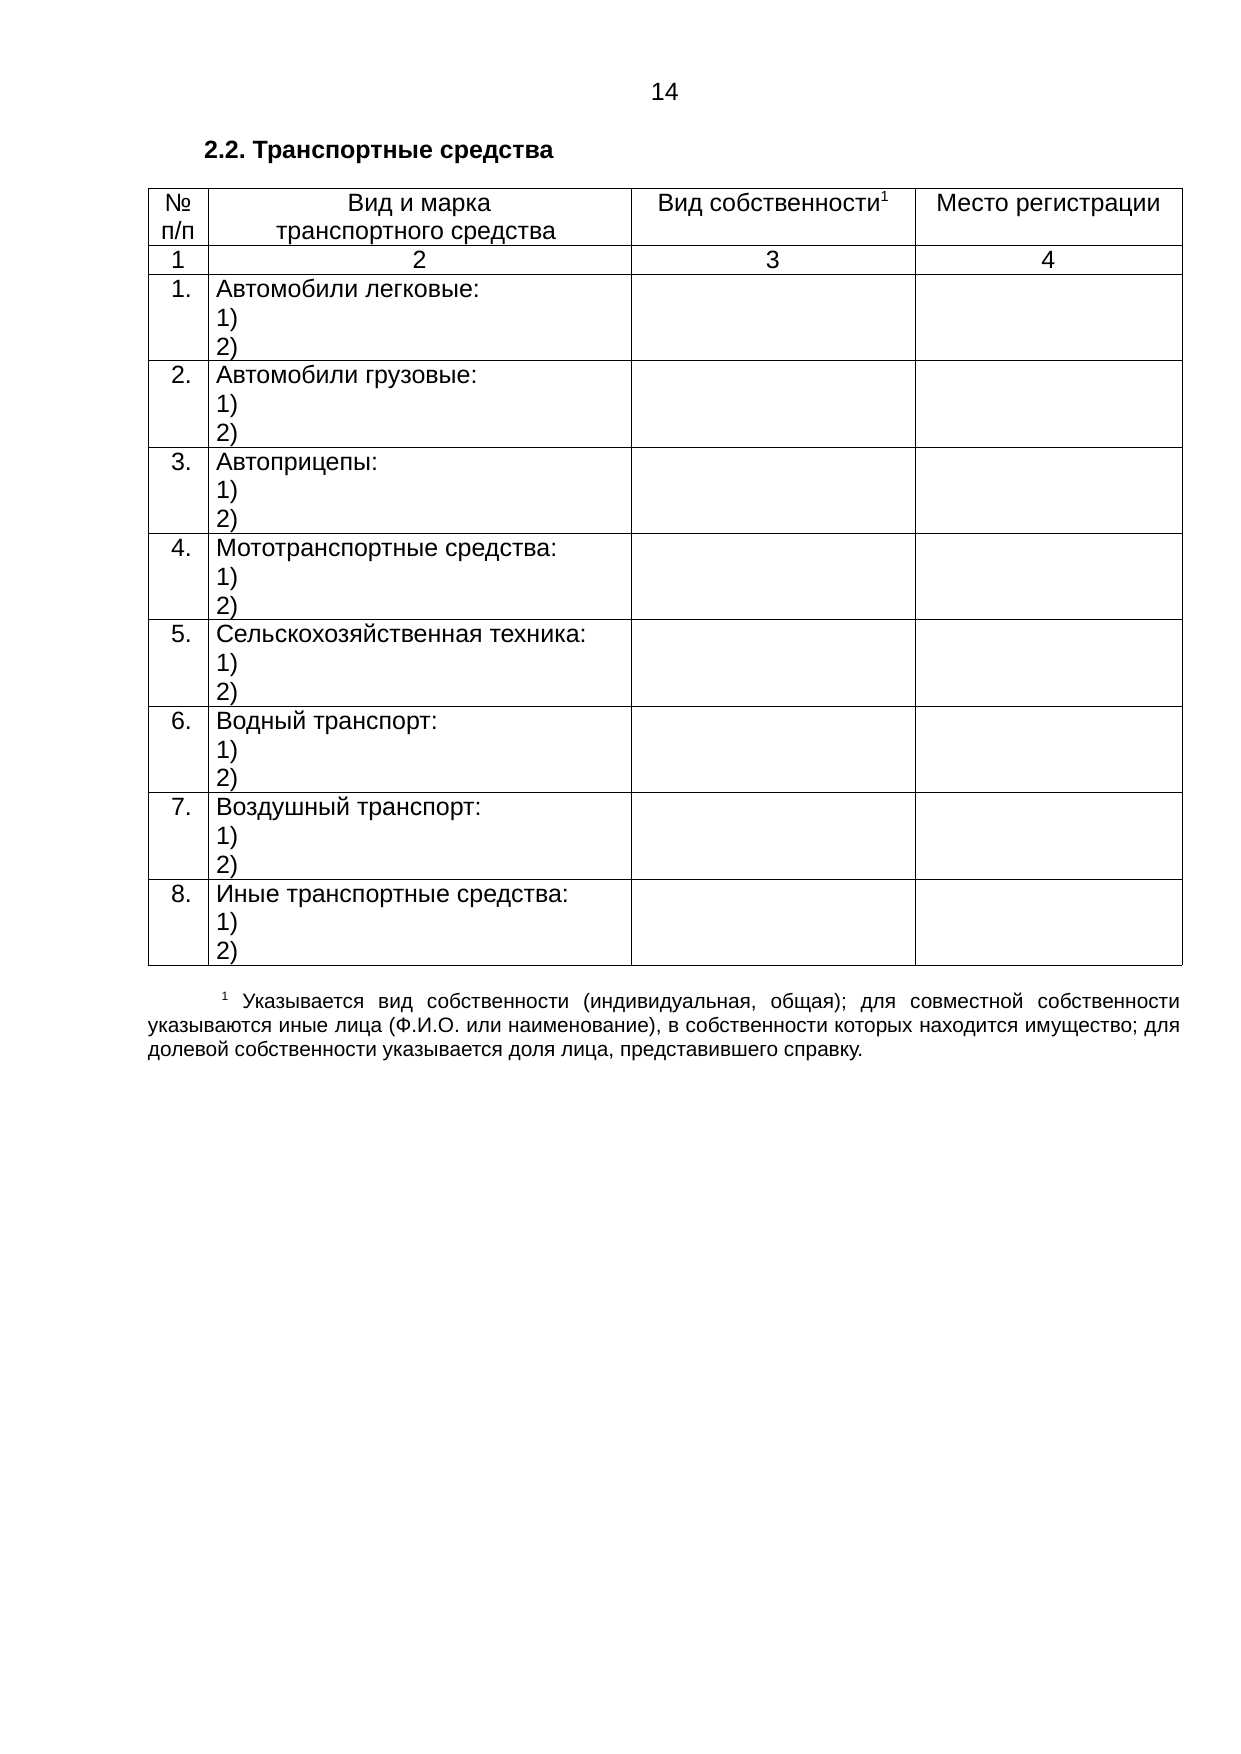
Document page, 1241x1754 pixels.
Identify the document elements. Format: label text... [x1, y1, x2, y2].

table_cell Автоприцепы: 1) 2) [209, 448, 631, 533]
table_cell Сельскохозяйственная техника: 1) 2) [209, 620, 631, 706]
table_cell Водный транспорт: 1) 2) [209, 707, 631, 792]
table_cell [632, 793, 915, 878]
table_cell [916, 275, 1182, 360]
table_header Вид собственности1 [632, 189, 915, 245]
table_cell [916, 880, 1182, 965]
table_cell [632, 448, 915, 533]
table_cell [632, 707, 915, 792]
table_cell [632, 620, 915, 706]
table_cell 8. [149, 880, 208, 965]
text 1 Указывается вид собственности (индивидуальная, общая); для совместной собственности указываются иные лица (Ф.И.О. или наименование), в собственности которых находится имущество; для долевой собственности указывается доля лица, представившего справку. [148, 989, 1181, 1061]
table_cell [916, 707, 1182, 792]
table_cell [916, 448, 1182, 533]
table_header Вид и марка транспортного средства [209, 189, 631, 245]
table_cell 3. [149, 448, 208, 533]
text 2.2. Транспортные средства [148, 135, 1181, 163]
table_header № п/п [149, 189, 208, 245]
table_cell 6. [149, 707, 208, 792]
table_cell [916, 793, 1182, 878]
table_header Место регистрации [916, 189, 1182, 245]
table_cell 1 [149, 246, 208, 274]
table_cell 7. [149, 793, 208, 878]
table_cell Воздушный транспорт: 1) 2) [209, 793, 631, 878]
table_cell 2 [209, 246, 631, 274]
table_cell Автомобили легковые: 1) 2) [209, 275, 631, 360]
table_cell 3 [632, 246, 915, 274]
table_cell 5. [149, 620, 208, 706]
table_cell Мототранспортные средства: 1) 2) [209, 534, 631, 619]
table_cell [632, 361, 915, 447]
table_cell Иные транспортные средства: 1) 2) [209, 880, 631, 965]
table_cell Автомобили грузовые: 1) 2) [209, 361, 631, 447]
table_cell 4. [149, 534, 208, 619]
table_cell [632, 534, 915, 619]
table_cell [632, 275, 915, 360]
table_cell [916, 361, 1182, 447]
table_cell 4 [916, 246, 1182, 274]
table_cell [632, 880, 915, 965]
table_cell [916, 534, 1182, 619]
table_cell 2. [149, 361, 208, 447]
table_cell [916, 620, 1182, 706]
table_cell 1. [149, 275, 208, 360]
